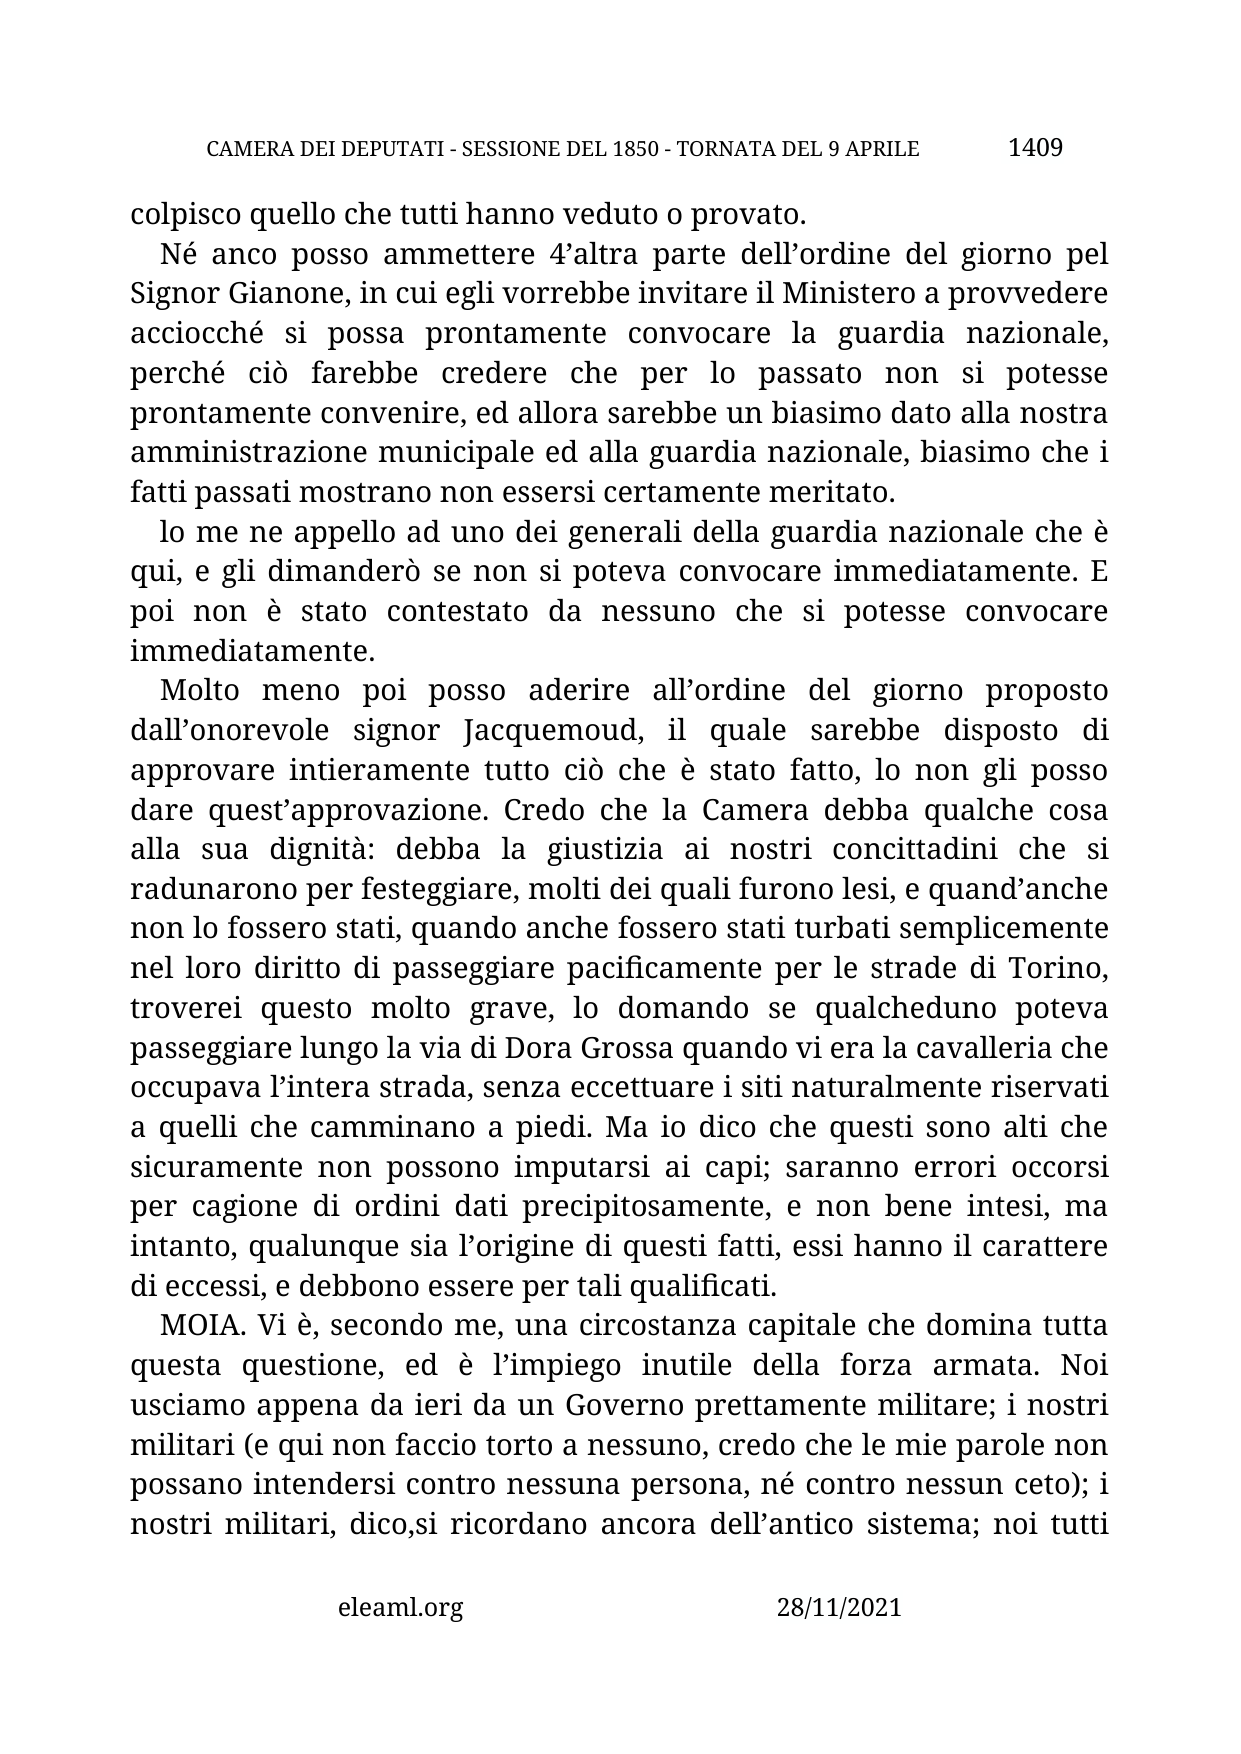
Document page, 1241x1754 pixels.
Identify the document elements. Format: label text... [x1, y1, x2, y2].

text colpisco quello che tutti hanno veduto o provato. [130, 193, 1110, 233]
text MOIA. Vi è, secondo me, una circostanza capitale che domina tutta questa questione, ed è l’impiego inutile della forza armata. Noi usciamo appena da ieri da un Governo prettamente militare; i nostri militari (e qui non faccio torto a nessuno, credo che le mie parole non possano intendersi contro nessuna persona, né contro nessun ceto); i nostri militari, dico,si ricordano ancora dell’antico sistema; noi tutti [130, 1305, 1110, 1543]
text Né anco posso ammettere 4’altra parte dell’ordine del giorno pel Signor Gianone, in cui egli vorrebbe invitare il Ministero a provvedere acciocché si possa prontamente convocare la guardia nazionale, perché ciò farebbe credere che per lo passato non si potesse prontamente convenire, ed allora sarebbe un biasimo dato alla nostra amministrazione municipale ed alla guardia nazionale, biasimo che i fatti passati mostrano non essersi certamente meritato. [130, 233, 1110, 511]
text lo me ne appello ad uno dei generali della guardia nazionale che è qui, e gli dimanderò se non si poteva convocare immediatamente. E poi non è stato contestato da nessuno che si potesse convocare immediatamente. [130, 511, 1110, 670]
text Molto meno poi posso aderire all’ordine del giorno proposto dall’onorevole signor Jacquemoud, il quale sarebbe disposto di approvare intieramente tutto ciò che è stato fatto, lo non gli posso dare quest’approvazione. Credo che la Camera debba qualche cosa alla sua dignità: debba la giustizia ai nostri concittadini che si radunarono per festeggiare, molti dei quali furono lesi, e quand’anche non lo fossero stati, quando anche fossero stati turbati semplicemente nel loro diritto di passeggiare pacificamente per le strade di Torino, troverei questo molto grave, lo domando se qualcheduno poteva passeggiare lungo la via di Dora Grossa quando vi era la cavalleria che occupava l’intera strada, senza eccettuare i siti naturalmente riservati a quelli che camminano a piedi. Ma io dico che questi sono alti che sicuramente non possono imputarsi ai capi; saranno errori occorsi per cagione di ordini dati precipitosamente, e non bene intesi, ma intanto, qualunque sia l’origine di questi fatti, essi hanno il carattere di eccessi, e debbono essere per tali qualificati. [130, 670, 1110, 1305]
